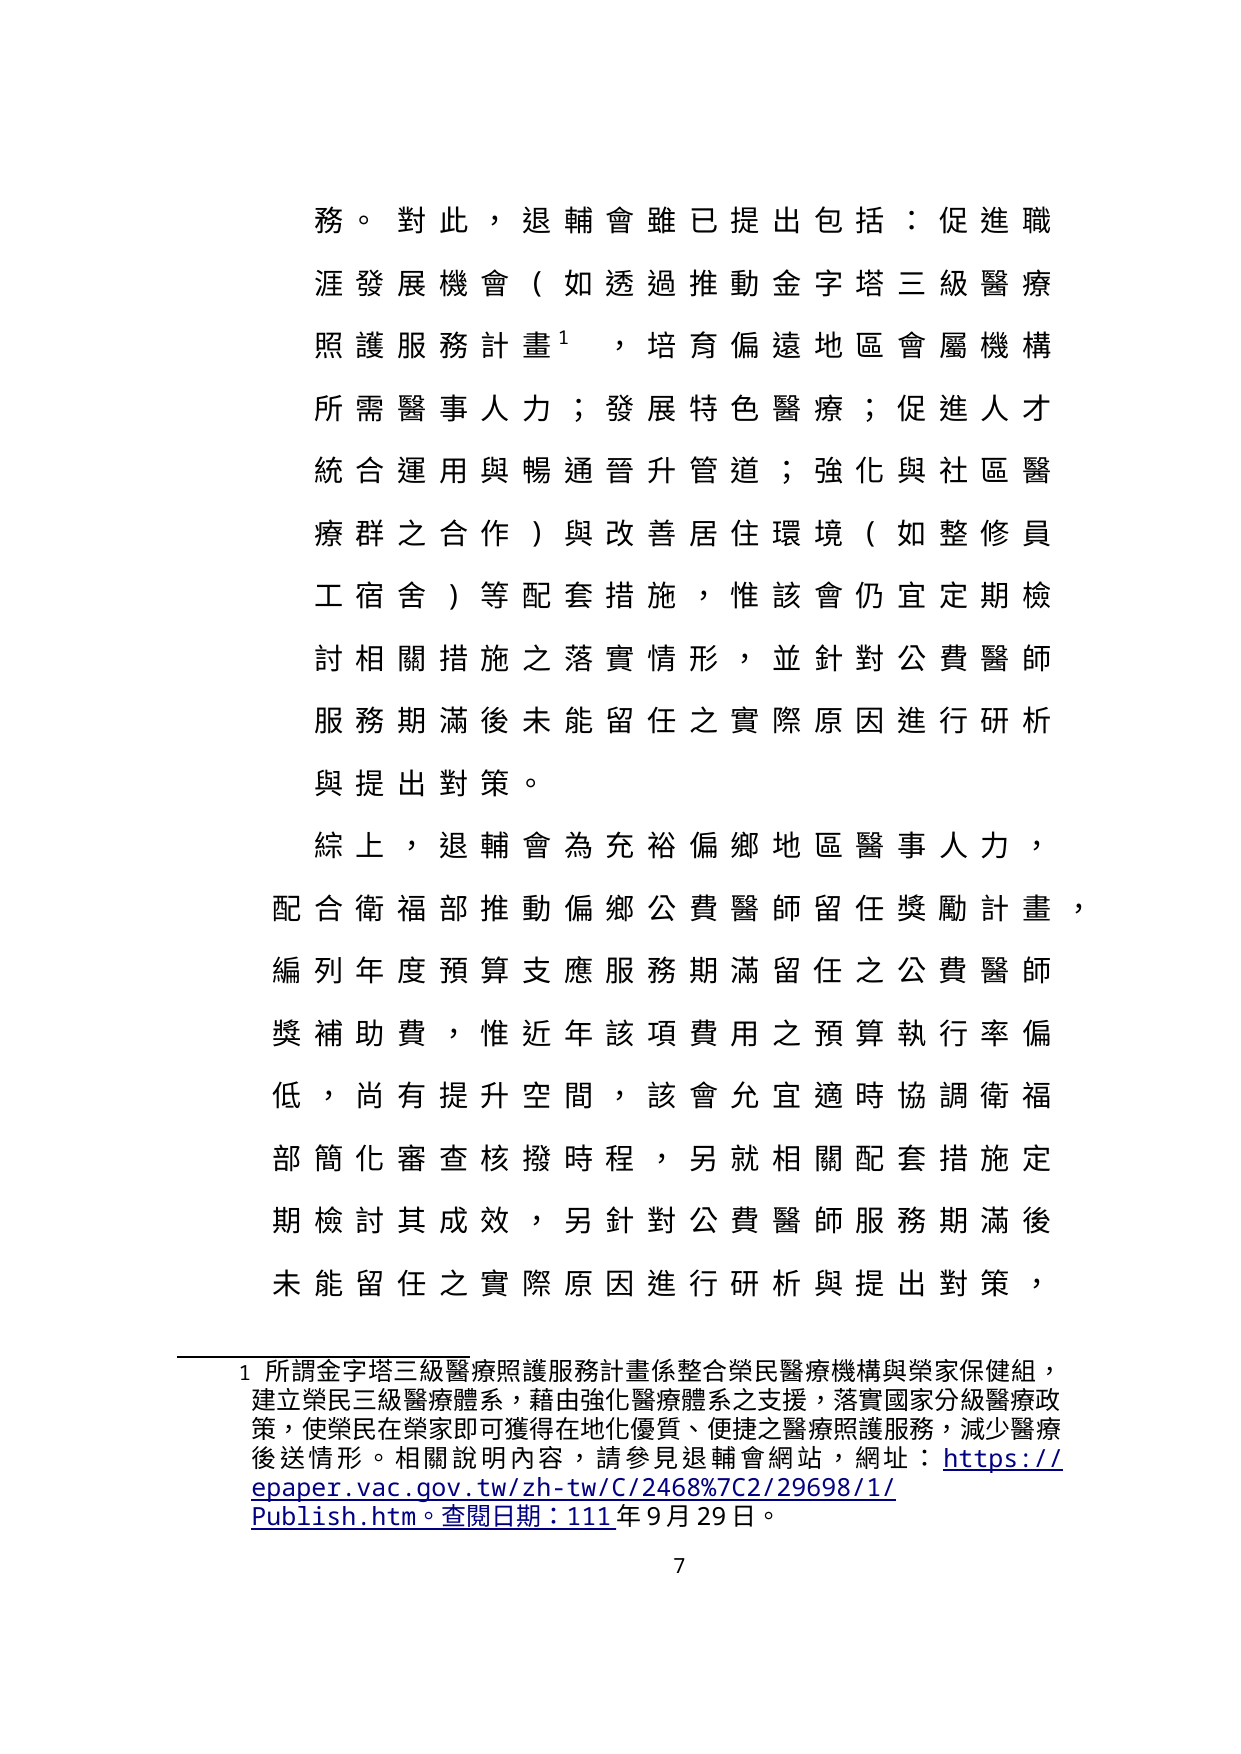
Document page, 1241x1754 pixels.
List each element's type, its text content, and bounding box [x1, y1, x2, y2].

text 綜上，退輔會為充裕偏鄉地區醫事人力，配合衛福部推動偏鄉公費醫師留任獎勵計畫，編列年度預算支應服務期滿留任之公費醫師獎補助費，惟近年該項費用之預算執行率偏低，尚有提升空間，該會允宜適時協調衛福部簡化審查核撥時程，另就相關配套措施定期檢討其成效，另針對公費醫師服務期滿後未能留任之實際原因進行研析與提出對策，俾落實計畫本旨。 [242, 802, 1058, 1302]
text 務。對此，退輔會雖已提出包括：促進職涯發展機會(如透過推動金字塔三級醫療照護服務計畫，培育偏遠地區會屬機構所需醫事人力；發展特色醫療；促進人才統合運用與暢通晉升管道；強化與社區醫療群之合作)與改善居住環境(如整修員工宿舍)等配套措施，惟該會仍宜定期檢討相關措施之落實情形，並針對公費醫師服務期滿後未能留任之實際原因進行研析與提出對策。 [271, 177, 1058, 802]
text 所謂金字塔三級醫療照護服務計畫係整合榮民醫療機構與榮家保健組，建立榮民三級醫療體系，藉由強化醫療體系之支援，落實國家分級醫療政策，使榮民在榮家即可獲得在地化優質、便捷之醫療照護服務，減少醫療後送情形。相關說明內容，請參見退輔會網站，網址：https://epaper.vac.gov.tw/zh-tw/C/2468%7C2/29698/1/Publish.htm。查閱日期：111年9月29日。 [238, 1357, 1063, 1532]
